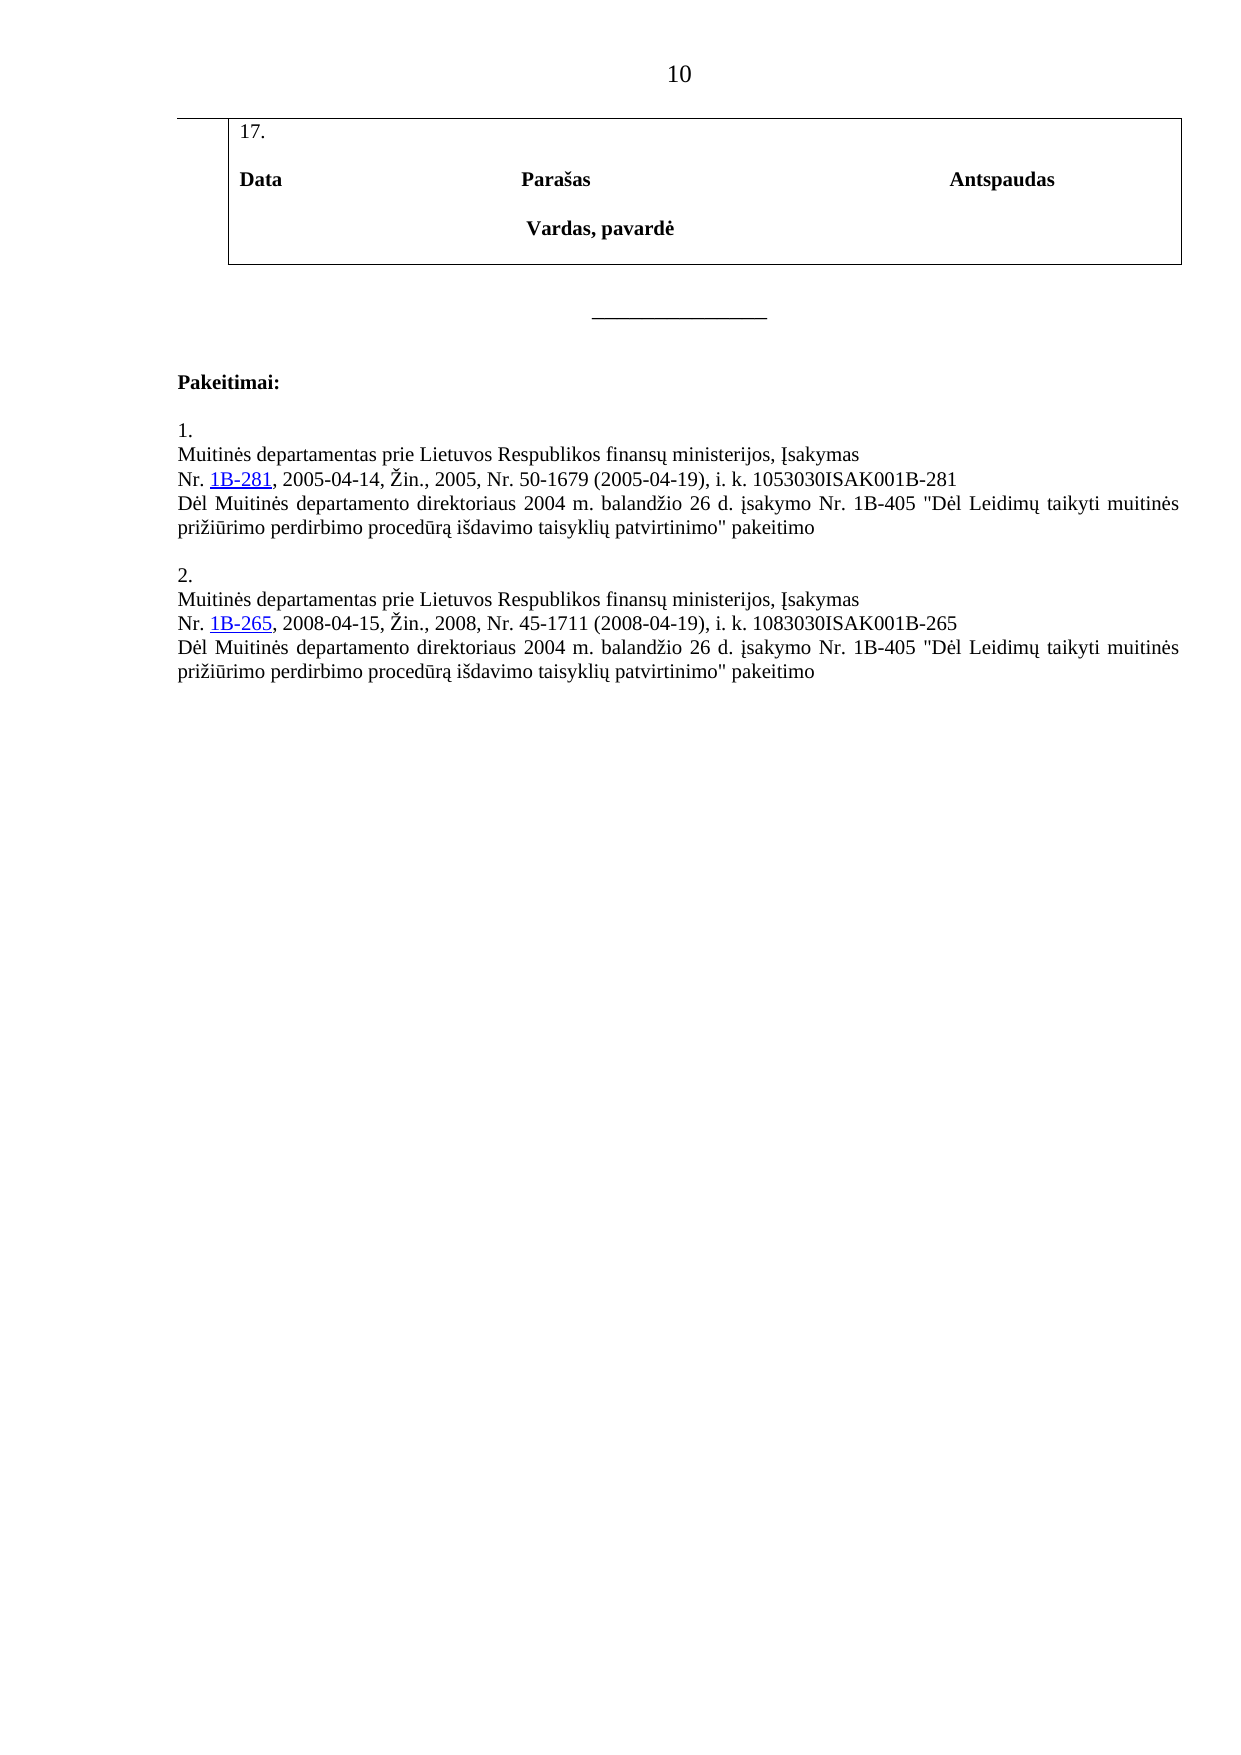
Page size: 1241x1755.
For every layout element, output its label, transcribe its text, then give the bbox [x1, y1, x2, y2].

text 1. [177, 418, 1181, 442]
text Nr. 1B-265, 2008-04-15, Žin., 2008, Nr. 45-1711 (2008-04-19), i. k. 1083030ISAK001B-265 [177, 611, 1181, 635]
table_cell [177, 119, 228, 263]
text Muitinės departamentas prie Lietuvos Respublikos finansų ministerijos, Įsakymas [177, 587, 1181, 611]
text ______________ [177, 293, 1181, 322]
text 2. [177, 563, 1181, 587]
table_cell 17. Data Parašas Antspaudas Vardas, pavardė [229, 119, 1181, 263]
text Pakeitimai: [177, 370, 1181, 394]
text Muitinės departamentas prie Lietuvos Respublikos finansų ministerijos, Įsakymas [177, 442, 1181, 466]
text Dėl Muitinės departamento direktoriaus 2004 m. balandžio 26 d. įsakymo Nr. 1B-405 "Dėl Leidimų taikyti muitinės prižiūrimo perdirbimo procedūrą išdavimo taisyklių patvirtinimo" pakeitimo [177, 635, 1181, 683]
text Nr. 1B-281, 2005-04-14, Žin., 2005, Nr. 50-1679 (2005-04-19), i. k. 1053030ISAK001B-281 [177, 466, 1181, 491]
text Dėl Muitinės departamento direktoriaus 2004 m. balandžio 26 d. įsakymo Nr. 1B-405 "Dėl Leidimų taikyti muitinės prižiūrimo perdirbimo procedūrą išdavimo taisyklių patvirtinimo" pakeitimo [177, 491, 1181, 539]
